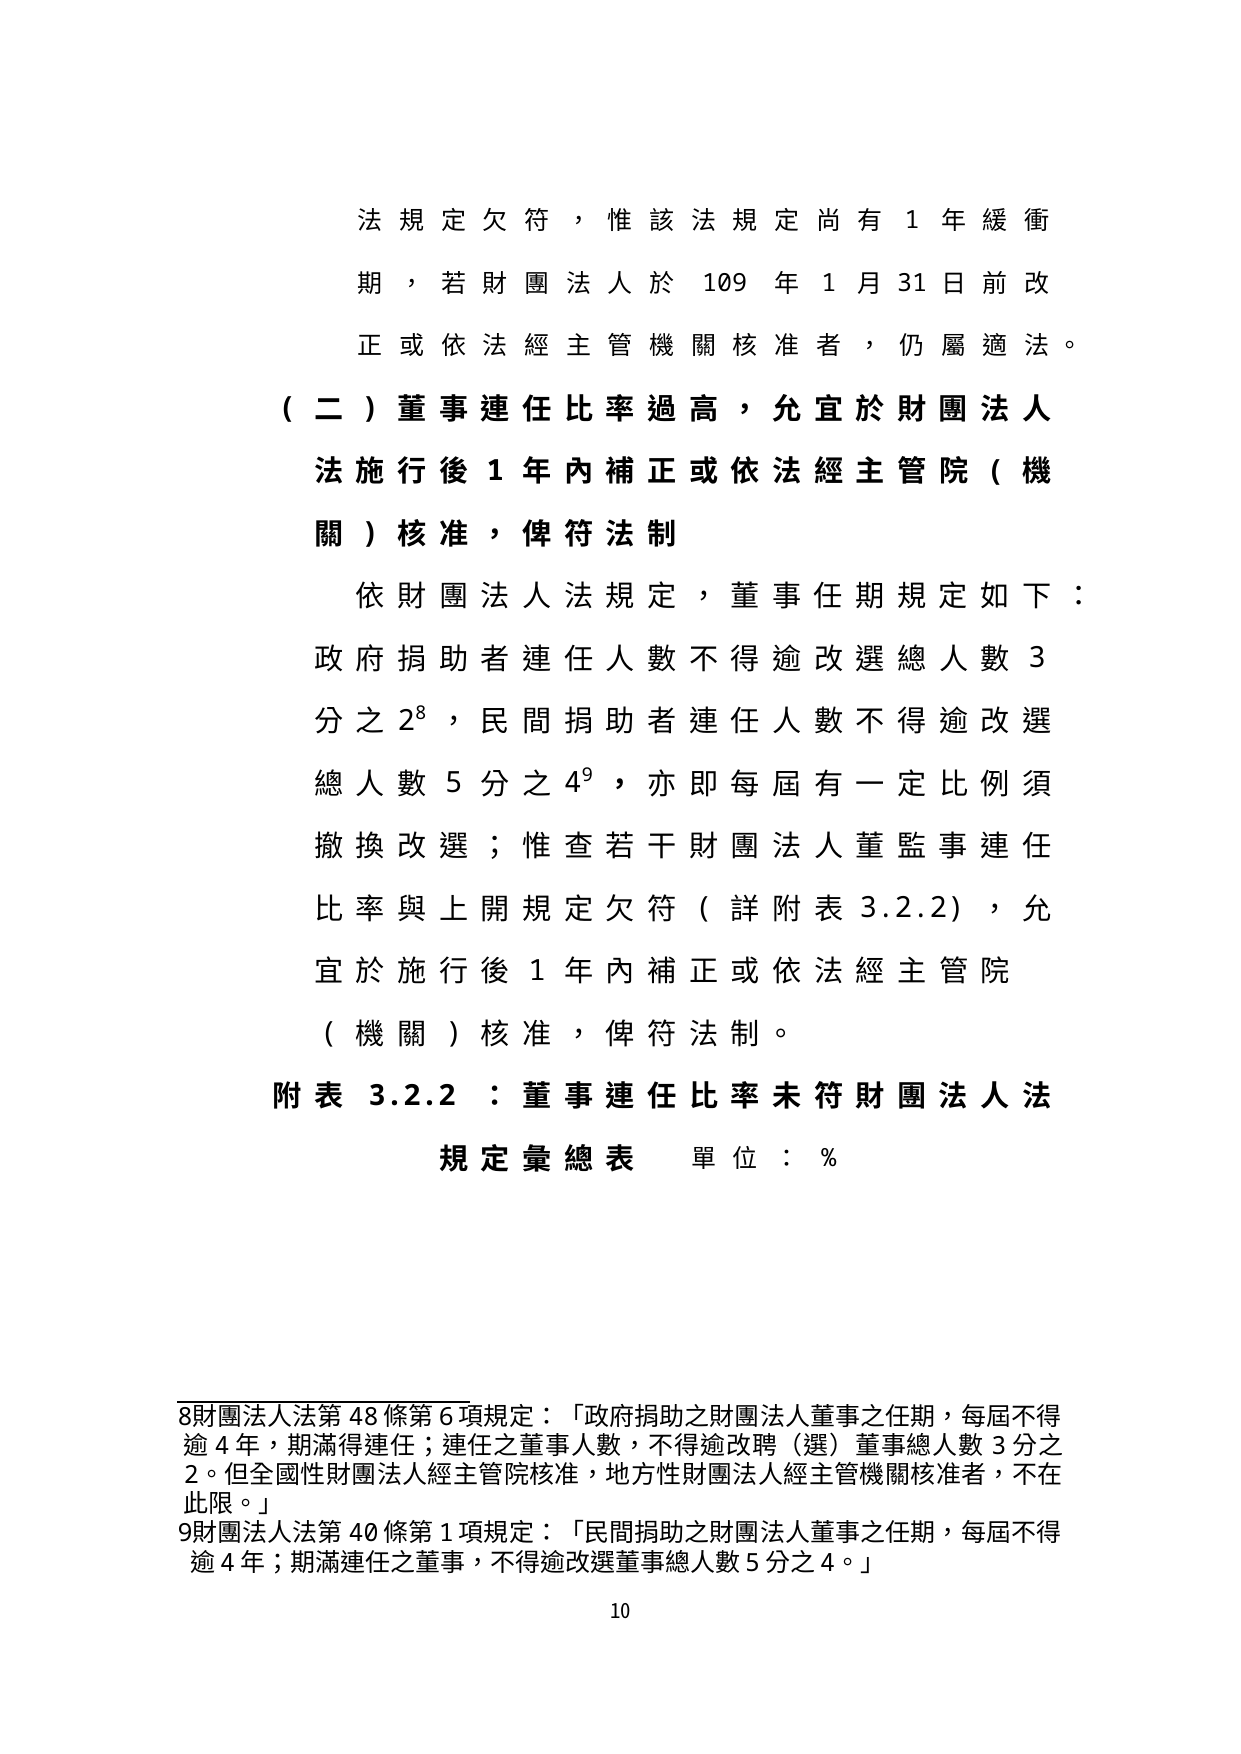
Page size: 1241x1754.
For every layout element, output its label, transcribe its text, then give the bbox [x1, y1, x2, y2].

text 依財團法人法規定，董事任期規定如下：政府捐助者連任人數不得逾改選總人數3分之2，民間捐助者連任人數不得逾改選總人數5分之4，亦即每屆有一定比例須撤換改選；惟查若干財團法人董監事連任比率與上開規定欠符(詳附表3.2.2)，允宜於施行後1年內補正或依法經主管院(機關)核准，俾符法制。 [271, 552, 1058, 1052]
text (二)董事連任比率過高，允宜於財團法人法施行後1年內補正或依法經主管院(機關)核准，俾符法制 [242, 365, 1058, 552]
text 財團法人法第40條第1項規定：「民間捐助之財團法人董事之任期，每屆不得逾4年；期滿連任之董事，不得逾改選董事總人數5分之4。」 [177, 1518, 1063, 1577]
text 附表3.2.2：董事連任比率未符財團法人法規定彙總表 單位：% [254, 1052, 1058, 1177]
text 財團法人法第48條第6項規定：「政府捐助之財團法人董事之任期，每屆不得逾4年，期滿得連任；連任之董事人數，不得逾改聘（選）董事總人數3分之2。但全國性財團法人經主管院核准，地方性財團法人經主管機關核准者，不在此限。」 [177, 1402, 1063, 1518]
text 2.上開財團法人董監事人數雖與財團法人法規定欠符，惟該法規定尚有1年緩衝期，若財團法人於109年1月31日前改正或依法經主管機關核准者，仍屬適法。 [301, 177, 1058, 365]
